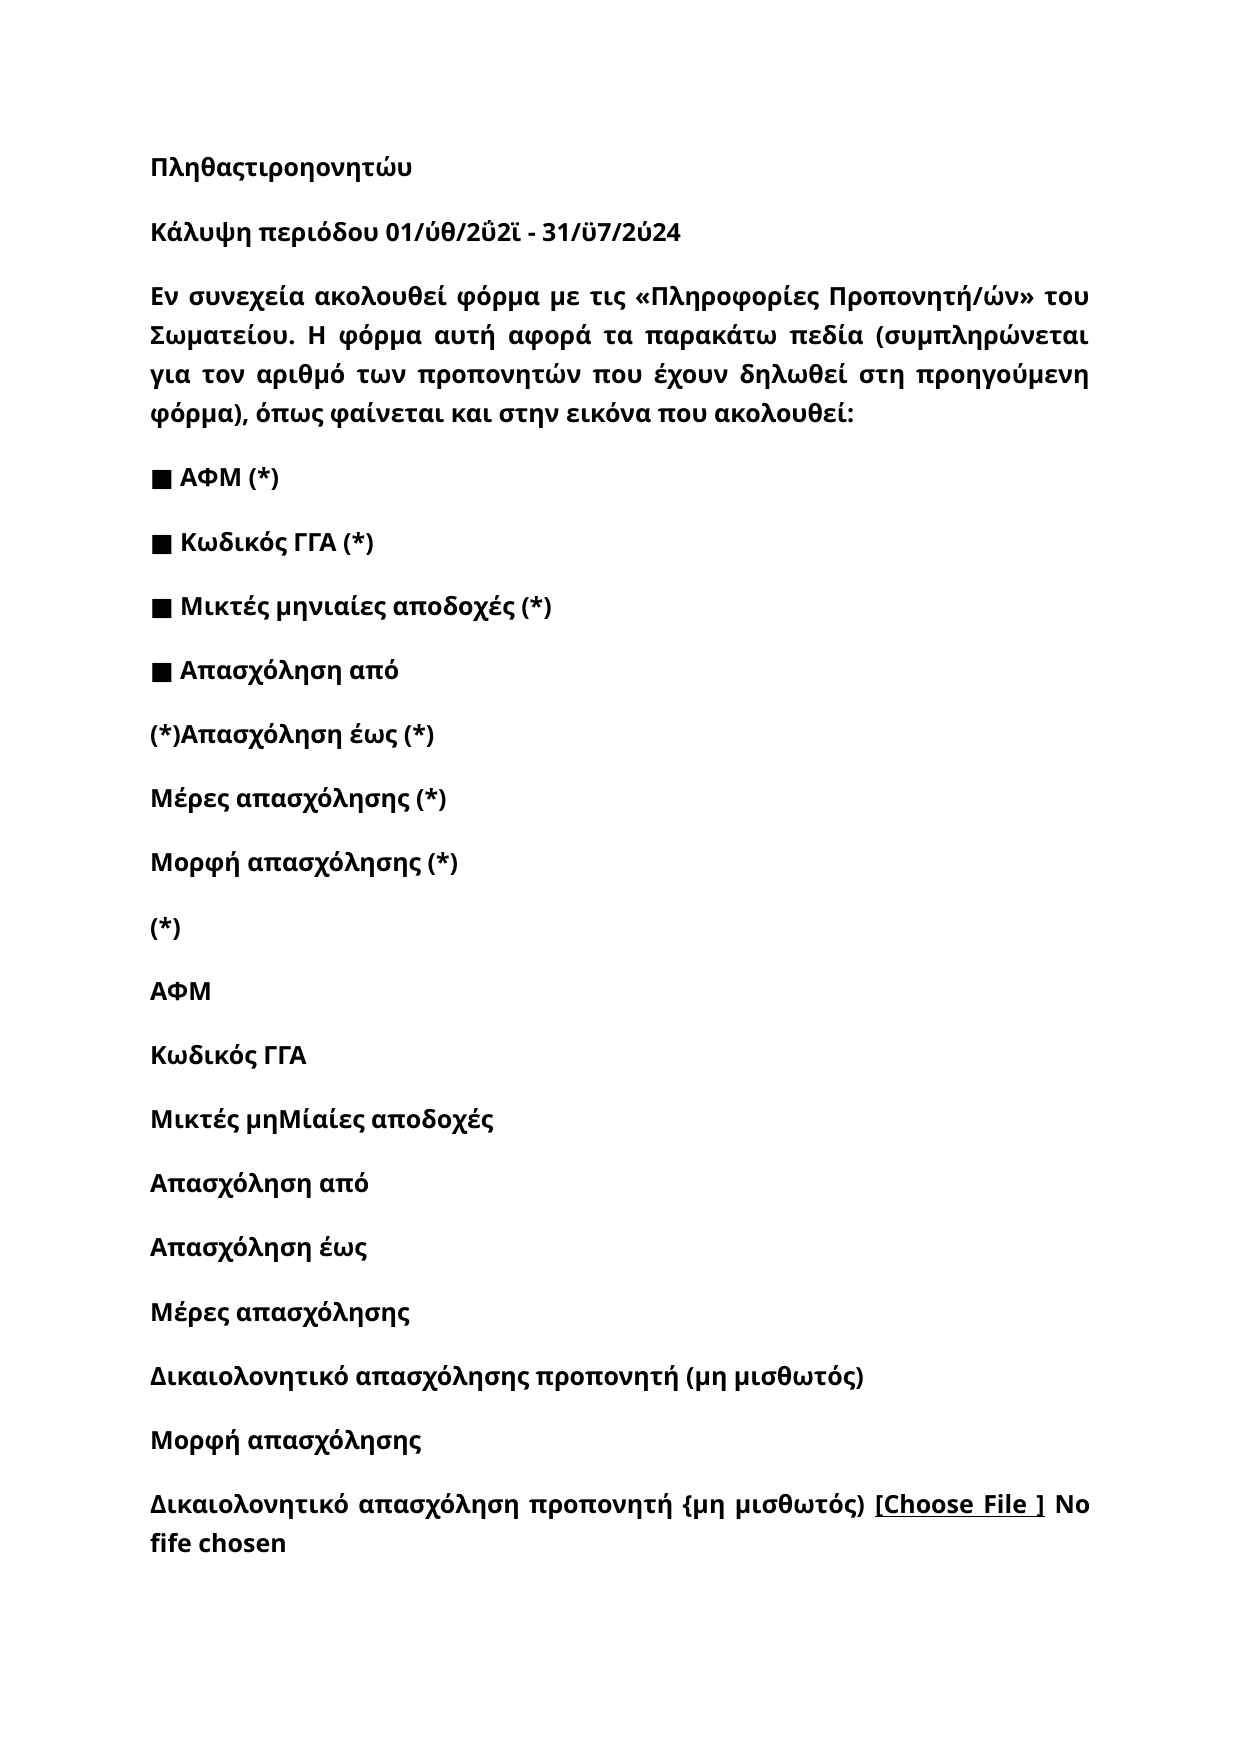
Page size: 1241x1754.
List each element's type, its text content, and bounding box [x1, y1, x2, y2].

text ΑΦΜ [150, 973, 1090, 1007]
text Δικαιολονητικό απασχόληση προπονητή {μη μισθωτός) [Choose File ] No fife chosen [150, 1487, 1090, 1560]
text Πληθαςτιροηονητώυ [150, 150, 1090, 184]
text (*)Απασχόληση έως (*) [150, 717, 1090, 751]
text Μορφή απασχόλησης (*) [150, 845, 1090, 879]
text Εν συνεχεία ακολουθεί φόρμα με τις «Πληροφορίες Προπονητή/ών» του Σωματείου. Η φόρμα αυτή αφορά τα παρακάτω πεδία (συμπληρώνεται για τον αριθμό των προπονητών που έχουν δηλωθεί στη προηγούμενη φόρμα), όπως φαίνεται και στην εικόνα που ακολουθεί: [150, 278, 1090, 430]
text Μικτές μηΜίαίες αποδοχές [150, 1102, 1090, 1136]
text Μέρες απασχόλησης [150, 1294, 1090, 1328]
text ■ Απασχόληση από [150, 652, 1090, 687]
text Μορφή απασχόλησης [150, 1422, 1090, 1457]
text Απασχόληση από [150, 1166, 1090, 1200]
text Μέρες απασχόλησης (*) [150, 781, 1090, 815]
text Απασχόληση έως [150, 1230, 1090, 1264]
text Κωδικός ΓΓΑ [150, 1037, 1090, 1072]
text Δικαιολονητικό απασχόλησης προπονητή (μη μισθωτός) [150, 1358, 1090, 1392]
text Κάλυψη περιόδου 01/ύθ/2ΰ2ϊ - 31/ϋ7/2ύ24 [150, 214, 1090, 248]
text ■ Κωδικός ΓΓΑ (*) [150, 524, 1090, 558]
text ■ Μικτές μηνιαίες αποδοχές (*) [150, 588, 1090, 622]
text (*) [150, 909, 1090, 943]
text ■ ΑΦΜ (*) [150, 460, 1090, 494]
